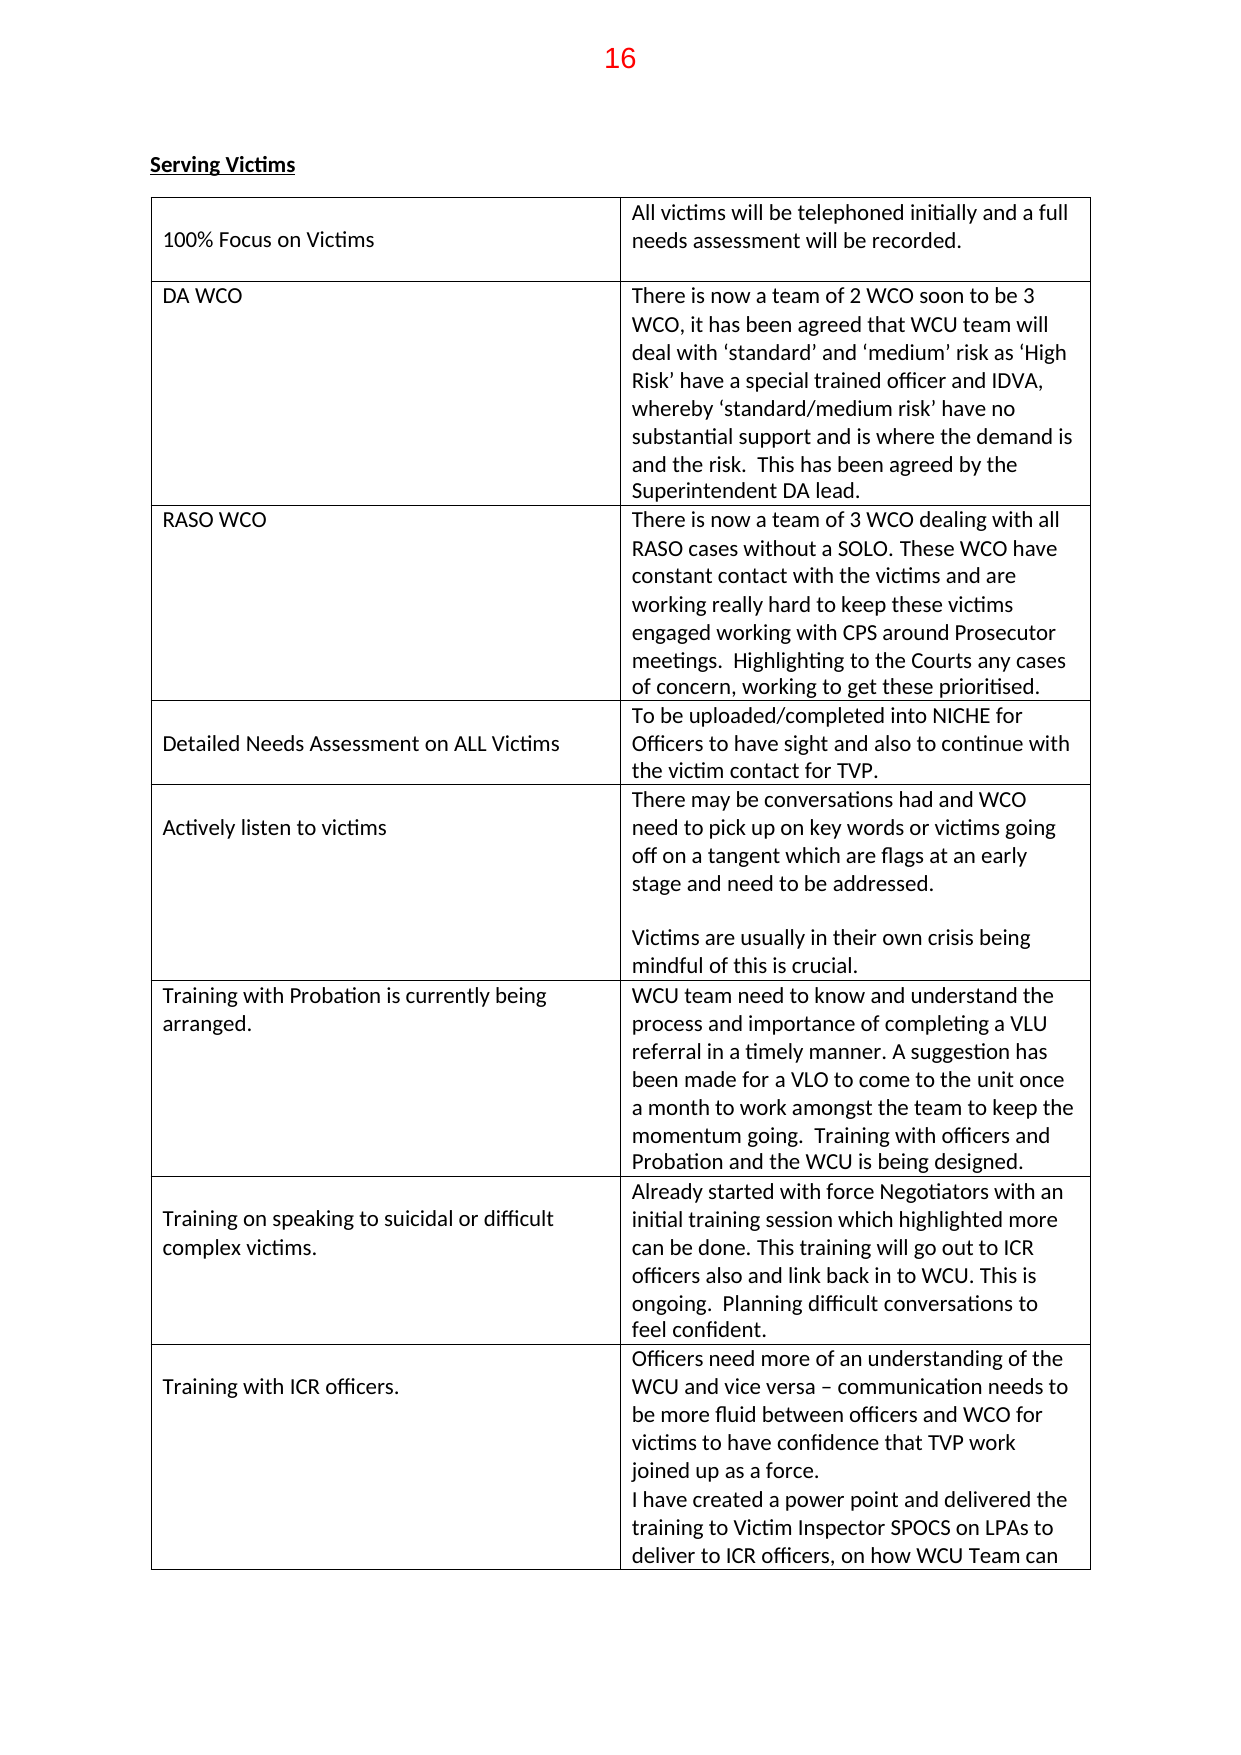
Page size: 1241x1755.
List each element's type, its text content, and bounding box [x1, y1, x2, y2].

table_cell Detailed Needs Assessment on ALL Victims [152, 701, 620, 784]
table_cell Training with ICR officers. [152, 1345, 620, 1569]
text Serving Victims [150, 150, 1178, 178]
table_cell Officers need more of an understanding of the WCU and vice versa – communication needs to be more fluid between officers and WCO for victims to have confidence that TVP work joined up as a force. I have created a power point and delivered the training to Victim Inspector SPOCS on LPAs to deliver to ICR officers, on how WCU Team can [621, 1345, 1090, 1569]
table_cell Training with Probation is currently being arranged. [152, 981, 620, 1176]
table_cell RASO WCO [152, 506, 620, 700]
table_cell There is now a team of 2 WCO soon to be 3 WCO, it has been agreed that WCU team will deal with ‘standard’ and ‘medium’ risk as ‘High Risk’ have a special trained officer and IDVA, whereby ‘standard/medium risk’ have no substantial support and is where the demand is and the risk. This has been agreed by the Superintendent DA lead. [621, 282, 1090, 504]
table_cell Already started with force Negotiators with an initial training session which highlighted more can be done. This training will go out to ICR officers also and link back in to WCU. This is ongoing. Planning difficult conversations to feel confident. [621, 1177, 1090, 1343]
table_cell Actively listen to victims [152, 785, 620, 980]
table_cell There is now a team of 3 WCO dealing with all RASO cases without a SOLO. These WCO have constant contact with the victims and are working really hard to keep these victims engaged working with CPS around Prosecutor meetings. Highlighting to the Courts any cases of concern, working to get these prioritised. [621, 506, 1090, 700]
table_header All victims will be telephoned initially and a full needs assessment will be recorded. [621, 198, 1090, 281]
table_header 100% Focus on Victims [152, 198, 620, 281]
table_cell Training on speaking to suicidal or difficult complex victims. [152, 1177, 620, 1343]
table_cell DA WCO [152, 282, 620, 504]
table_cell To be uploaded/completed into NICHE for Officers to have sight and also to continue with the victim contact for TVP. [621, 701, 1090, 784]
table_cell There may be conversations had and WCO need to pick up on key words or victims going off on a tangent which are flags at an early stage and need to be addressed. Victims are usually in their own crisis being mindful of this is crucial. [621, 785, 1090, 980]
table_cell WCU team need to know and understand the process and importance of completing a VLU referral in a timely manner. A suggestion has been made for a VLO to come to the unit once a month to work amongst the team to keep the momentum going. Training with officers and Probation and the WCU is being designed. [621, 981, 1090, 1176]
